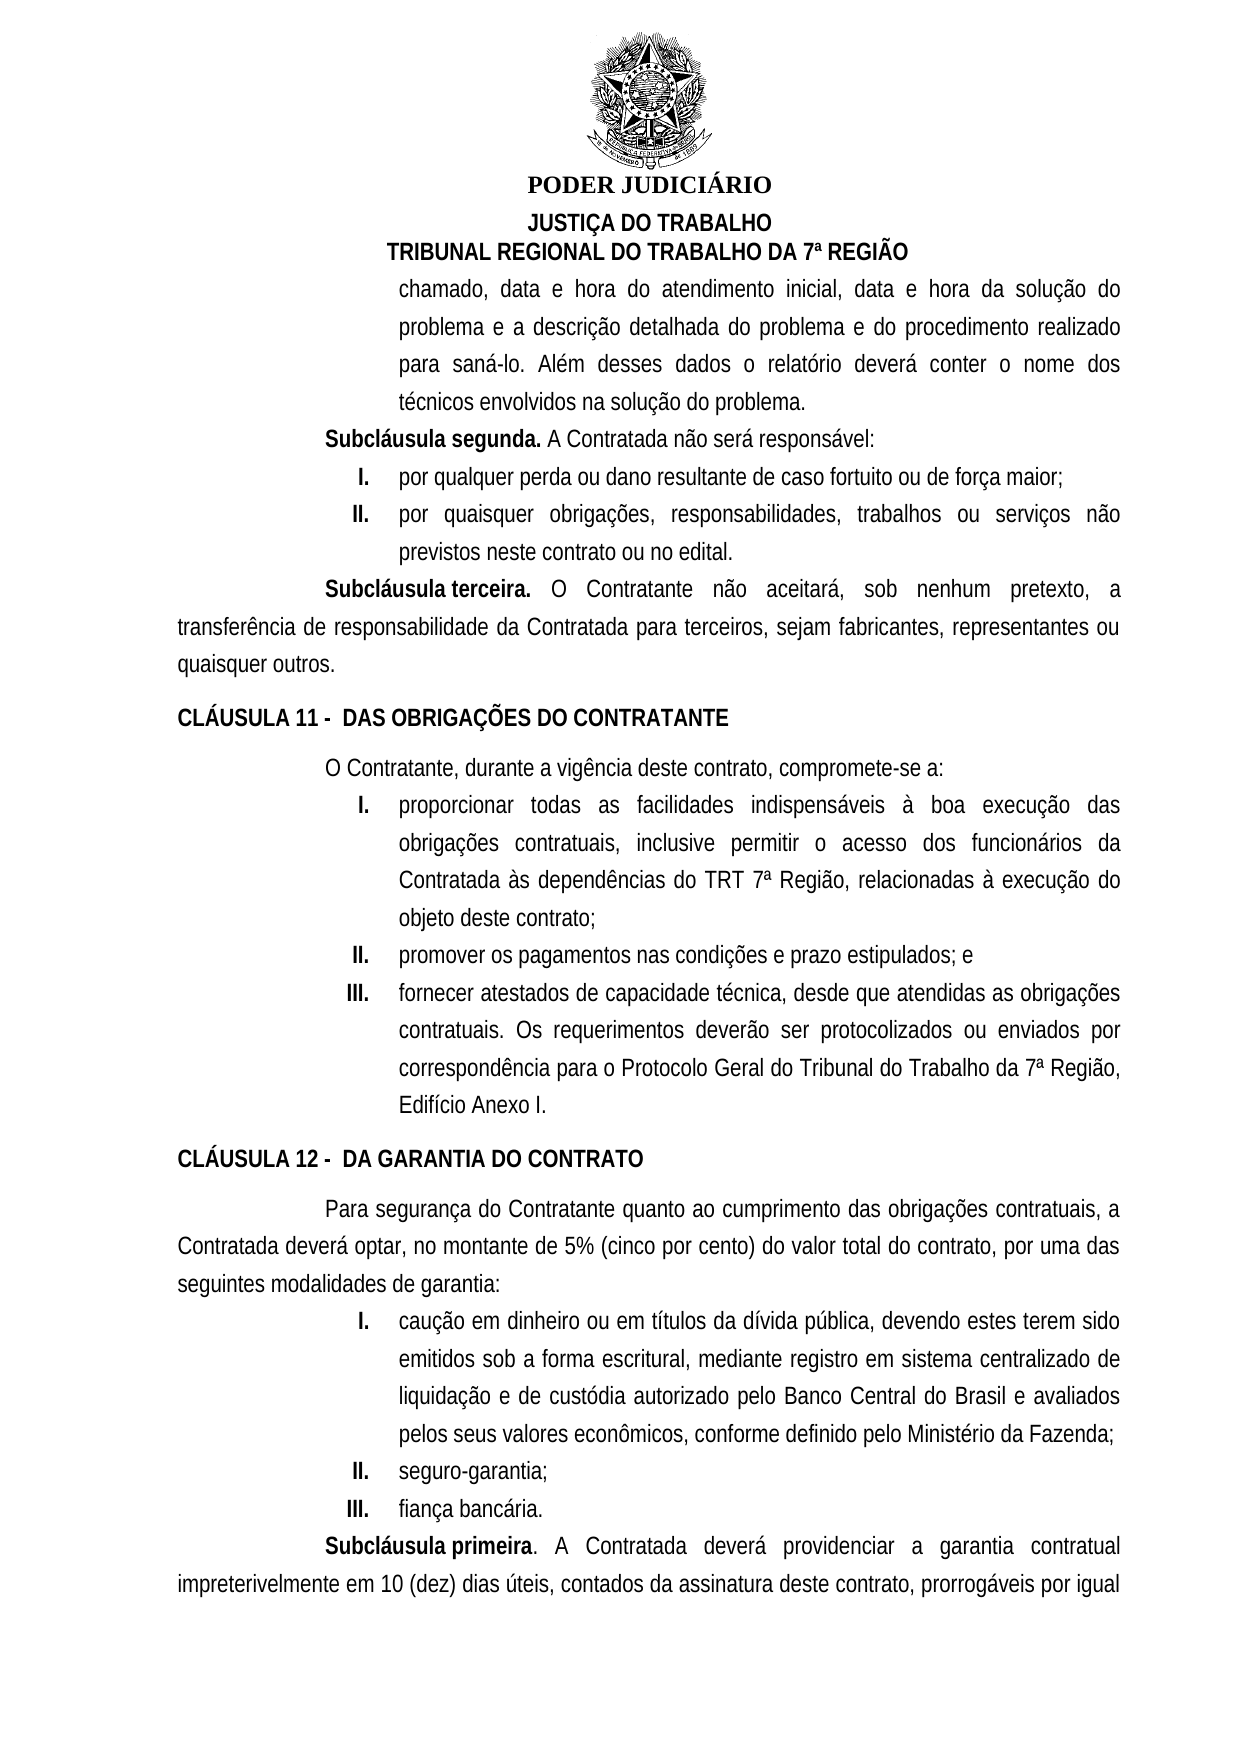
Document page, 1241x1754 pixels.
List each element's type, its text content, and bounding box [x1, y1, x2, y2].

list Para segurança do Contratante quanto ao cumprimento das obrigações contratuais, a Contratada deverá optar, no montante de 5% (cinco por cento) do valor total do contrato, por uma das seguintes modalidades de garantia: [177, 1185, 1122, 1297]
list chamado, data e hora do atendimento inicial, data e hora da solução do problema e a descrição detalhada do problema e do procedimento realizado para saná-lo. Além desses dados o relatório deverá conter o nome dos técnicos envolvidos na solução do problema. [369, 265, 1122, 415]
list primeira. A Contratada deverá providenciar a garantia contratual impreterivelmente em 10 (dez) dias úteis, contados da assinatura deste contrato, prorrogáveis por igual período a critério do Contratante desde que solicitado dentro do prazo inicial, sob pena de ser-lhe imputada multa, conforme subcláusula terceira da cláusula treze. [177, 1522, 1122, 1597]
list fiança bancária. [369, 1485, 1122, 1522]
list por qualquer perda ou dano resultante de caso fortuito ou de força maior; [369, 453, 1122, 490]
list promover os pagamentos nas condições e prazo estipulados; e [369, 931, 1122, 969]
subtitle DA GARANTIA DO CONTRATO [177, 1144, 1122, 1172]
list proporcionar todas as facilidades indispensáveis à boa execução das obrigações contratuais, inclusive permitir o acesso dos funcionários da Contratada às dependências do TRT 7ª Região, relacionadas à execução do objeto deste contrato; [369, 781, 1122, 931]
subtitle DAS OBRIGAÇÕES DO CONTRATANTE [177, 703, 1122, 731]
list fornecer atestados de capacidade técnica, desde que atendidas as obrigações contratuais. Os requerimentos deverão ser protocolizados ou enviados por correspondência para o Protocolo Geral do Tribunal do Trabalho da 7ª Região, Edifício Anexo I. [369, 969, 1122, 1119]
list seguro-garantia; [369, 1447, 1122, 1485]
list caução em dinheiro ou em títulos da dívida pública, devendo estes terem sido emitidos sob a forma escritural, mediante registro em sistema centralizado de liquidação e de custódia autorizado pelo Banco Central do Brasil e avaliados pelos seus valores econômicos, conforme definido pelo Ministério da Fazenda; [369, 1297, 1122, 1447]
list por quaisquer obrigações, responsabilidades, trabalhos ou serviços não previstos neste contrato ou no edital. [369, 490, 1122, 565]
list terceira. O Contratante não aceitará, sob nenhum pretexto, a transferência de responsabilidade da Contratada para terceiros, sejam fabricantes, representantes ou quaisquer outros. [177, 565, 1122, 678]
list O Contratante, durante a vigência deste contrato, compromete-se a: [177, 744, 1122, 781]
list segunda. A Contratada não será responsável: [177, 415, 1122, 453]
